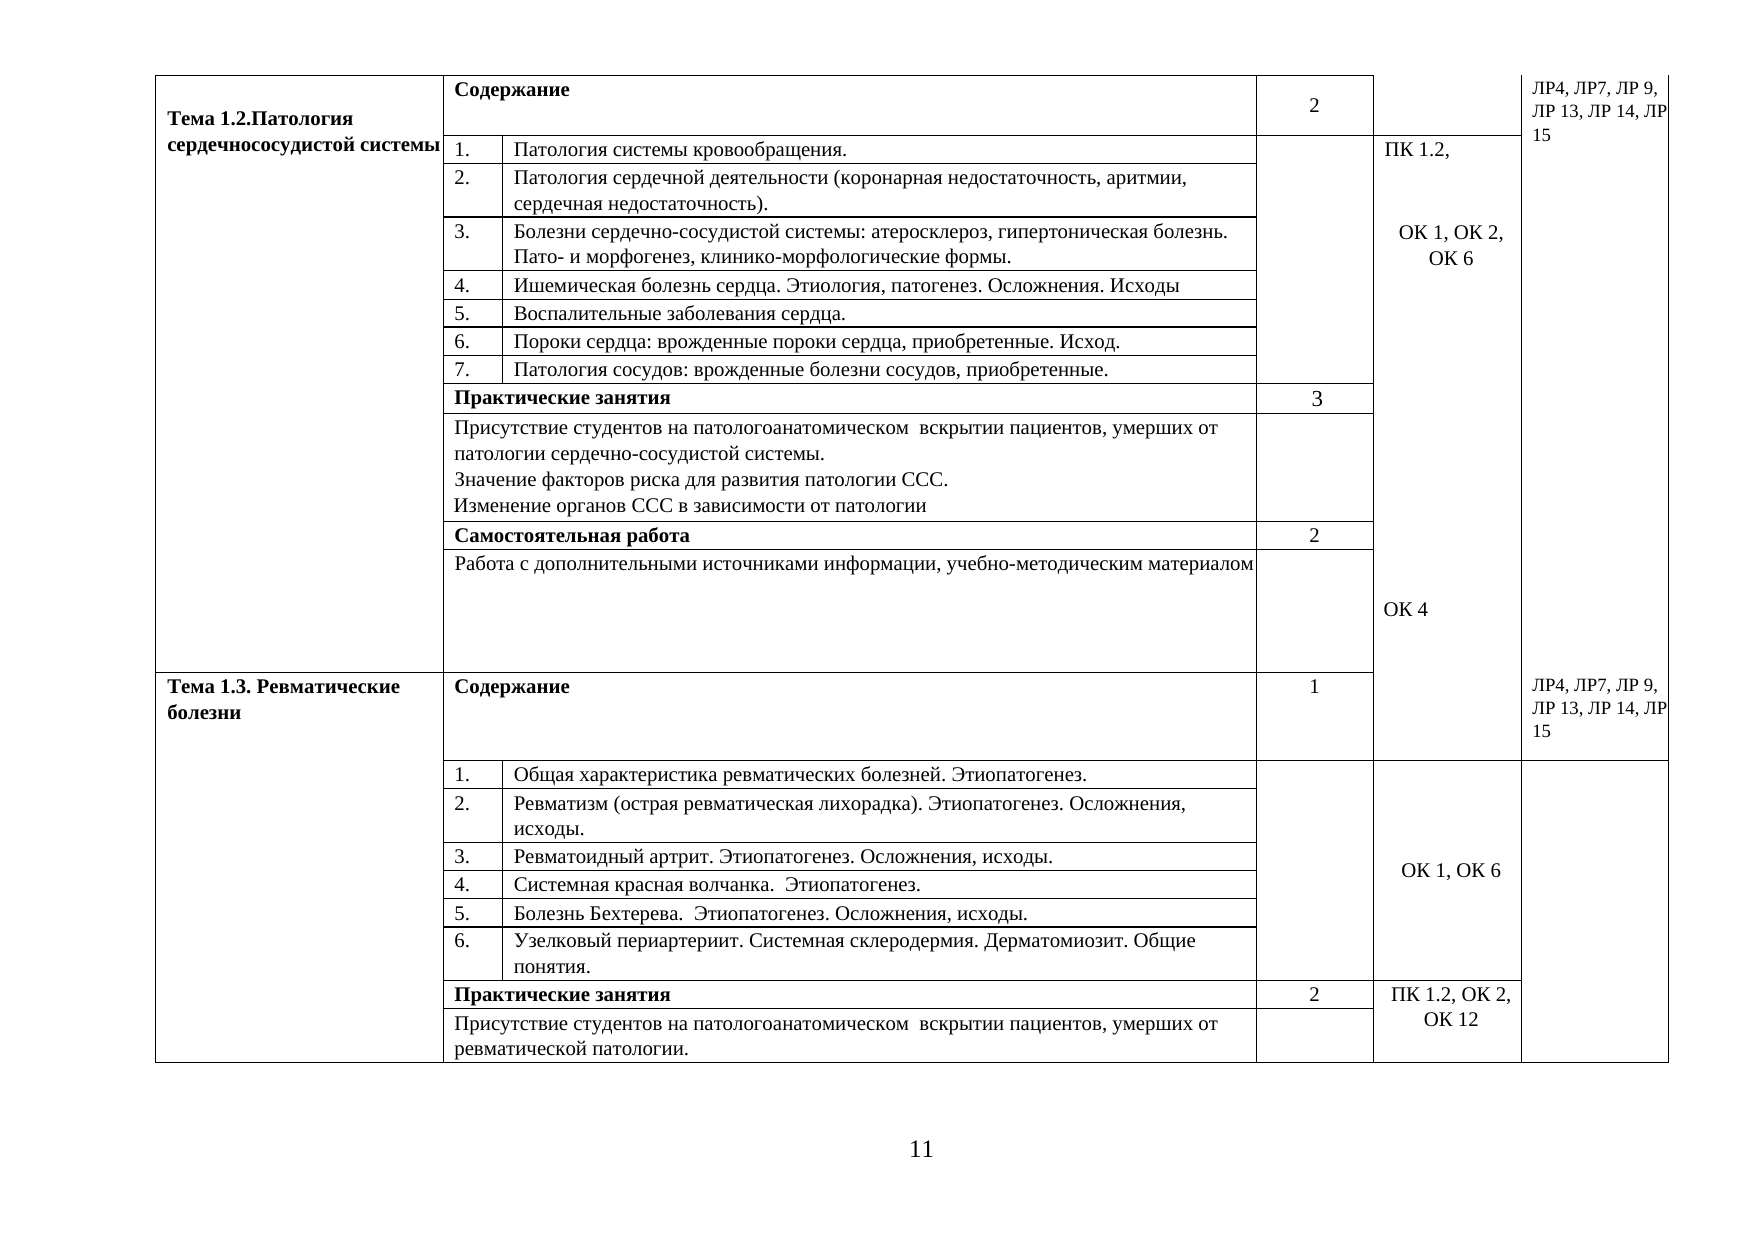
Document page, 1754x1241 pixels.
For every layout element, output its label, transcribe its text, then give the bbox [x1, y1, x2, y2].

table_cell [1522, 761, 1668, 1062]
table_cell Системная красная волчанка. Этиопатогенез. [503, 871, 1256, 898]
table_cell 3. [444, 843, 502, 870]
table_cell Общая характеристика ревматических болезней. Этиопатогенез. [503, 761, 1256, 788]
table_cell 2 [1257, 76, 1373, 134]
table_cell 4. [444, 871, 502, 898]
table_cell Патология системы кровообращения. [503, 136, 1256, 162]
table_cell Присутствие студентов на патологоанатомическом вскрытии пациентов, умерших от патологии сердечно-сосудистой системы. Значение факторов риска для развития патологии ССС. Изменение органов ССС в зависимости от патологии [444, 414, 1256, 521]
table_cell Практические занятия [444, 384, 1256, 413]
table_cell 3 [1257, 384, 1373, 413]
table_cell 1 [1257, 673, 1373, 760]
table_cell 6. [444, 328, 502, 354]
table_cell [1257, 550, 1373, 672]
table_cell ОК 1, ОК 6 [1374, 761, 1521, 980]
table_cell 6. [444, 928, 502, 980]
table_cell 2. [444, 789, 502, 842]
table_cell Ишемическая болезнь сердца. Этиология, патогенез. Осложнения. Исходы [503, 271, 1256, 298]
table_cell 2. [444, 164, 502, 216]
table_cell Ревматизм (острая ревматическая лихорадка). Этиопатогенез. Осложнения, исходы. [503, 789, 1256, 842]
table_cell [1257, 1009, 1373, 1062]
table_cell 2 [1257, 522, 1373, 549]
table_cell 4. [444, 271, 502, 298]
table_cell Воспалительные заболевания сердца. [503, 300, 1256, 326]
table_cell 7. [444, 356, 502, 382]
table_cell 1. [444, 761, 502, 788]
table_cell 5. [444, 300, 502, 326]
table_cell 1. [444, 136, 502, 162]
table_cell Ревматоидный артрит. Этиопатогенез. Осложнения, исходы. [503, 843, 1256, 870]
table_cell Болезни сердечно-сосудистой системы: атеросклероз, гипертоническая болезнь. Пато- и морфогенез, клинико-морфологические формы. [503, 218, 1256, 270]
table_cell 5. [444, 899, 502, 926]
table_cell Присутствие студентов на патологоанатомическом вскрытии пациентов, умерших от ревматической патологии. [444, 1009, 1256, 1062]
table_cell Содержание [444, 76, 1256, 134]
table_cell ЛР4, ЛР7, ЛР 9, ЛР 13, ЛР 14, ЛР 15 [1522, 672, 1668, 760]
table_cell Тема 1.2.Патология сердечнососудистой системы [156, 76, 443, 672]
table_cell Болезнь Бехтерева. Этиопатогенез. Осложнения, исходы. [503, 899, 1256, 926]
table_cell ПК 1.2, ОК 1, ОК 2, ОК 6 ОК 4 [1374, 136, 1521, 760]
table_cell [1257, 761, 1373, 980]
table_cell Тема 1.3. Ревматические болезни [156, 673, 443, 1062]
table_cell Патология сердечной деятельности (коронарная недостаточность, аритмии, сердечная недостаточность). [503, 164, 1256, 216]
table_cell Узелковый периартериит. Системная склеродермия. Дерматомиозит. Общие понятия. [503, 928, 1256, 980]
table_cell ПК 1.2, ОК 2, ОК 12 [1374, 981, 1521, 1062]
table_cell Патология сосудов: врожденные болезни сосудов, приобретенные. [503, 356, 1256, 382]
table_cell 2 [1257, 981, 1373, 1008]
table_cell [1257, 136, 1373, 382]
table_cell [1257, 414, 1373, 521]
table_cell Пороки сердца: врожденные пороки сердца, приобретенные. Исход. [503, 328, 1256, 354]
table_cell ЛР4, ЛР7, ЛР 9, ЛР 13, ЛР 14, ЛР 15 [1522, 75, 1668, 672]
table_cell Содержание [444, 673, 1256, 760]
table_cell Работа с дополнительными источниками информации, учебно-методическим материалом [444, 550, 1256, 672]
table_cell 3. [444, 218, 502, 270]
table_cell Самостоятельная работа [444, 522, 1256, 549]
table_cell Практические занятия [444, 981, 1256, 1008]
